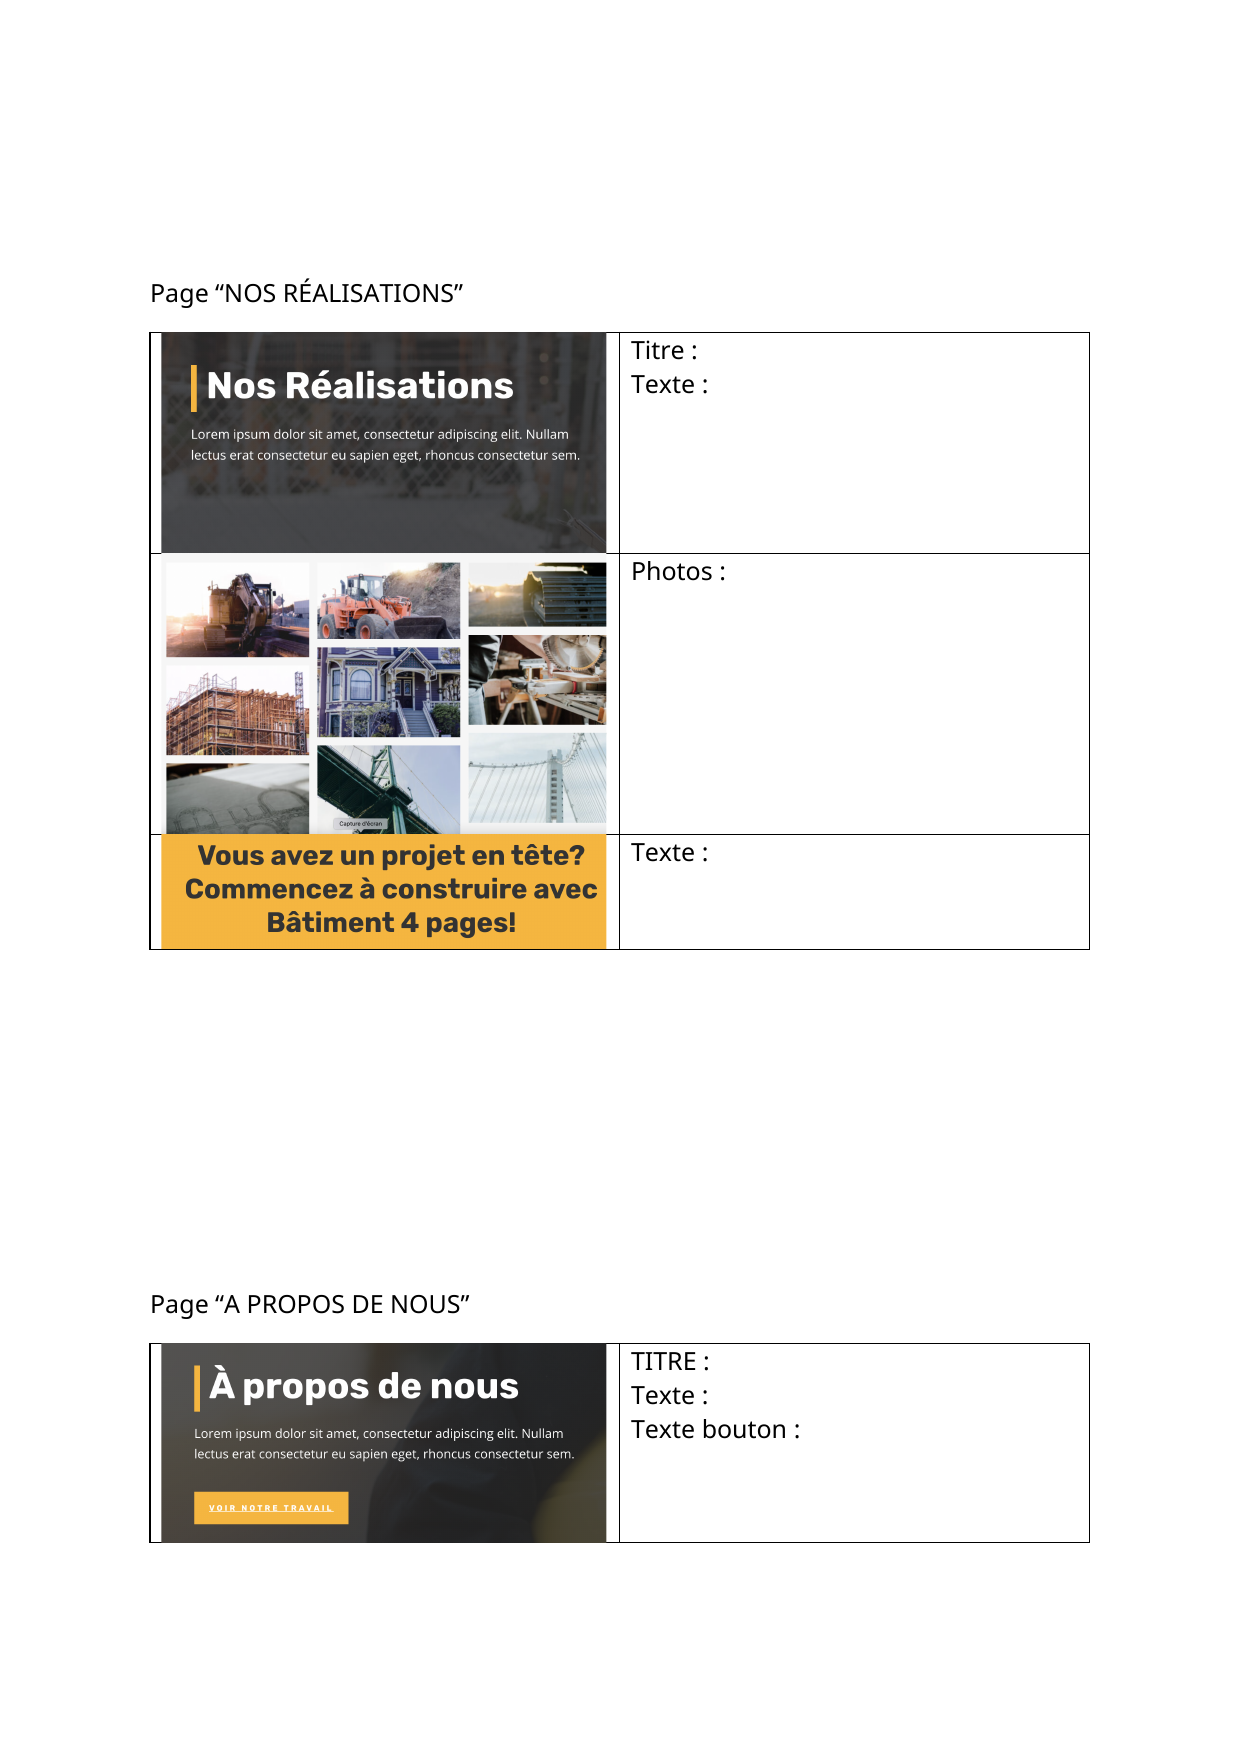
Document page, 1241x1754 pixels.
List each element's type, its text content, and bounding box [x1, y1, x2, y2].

table_cell [607, 554, 619, 834]
table_header Titre : Texte : [620, 333, 1089, 553]
table_cell [607, 835, 619, 949]
text Page “A PROPOS DE NOUS” [150, 1287, 1090, 1321]
table_cell [151, 835, 161, 949]
text Page “NOS RÉALISATIONS” [150, 275, 1090, 309]
table_cell [151, 554, 161, 834]
table_cell Photos : [620, 554, 1089, 834]
table_cell Texte : [620, 835, 1089, 949]
table_header TITRE : Texte : Texte bouton : [620, 1344, 1089, 1542]
table_header [607, 1344, 619, 1542]
table_header [151, 333, 161, 553]
table_header [607, 333, 619, 553]
table_header [151, 1344, 161, 1542]
